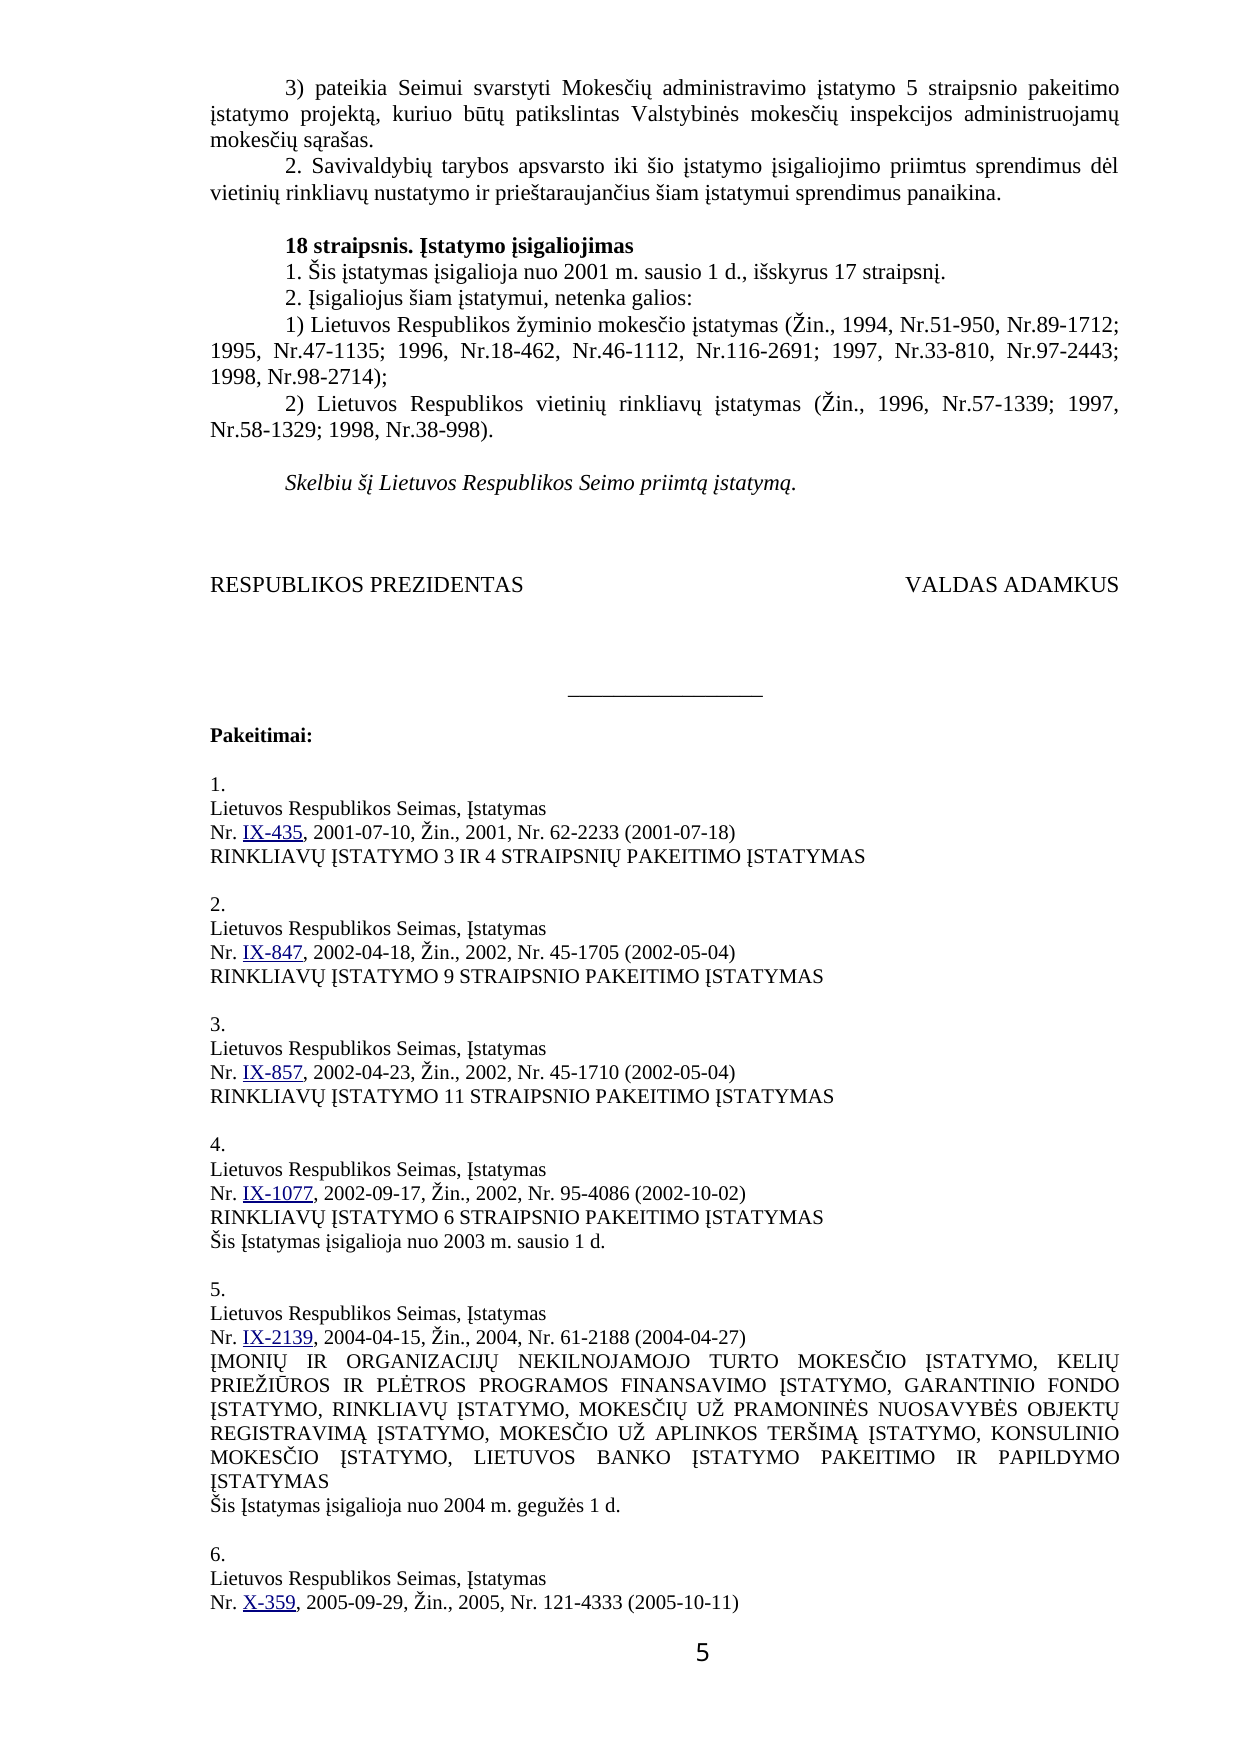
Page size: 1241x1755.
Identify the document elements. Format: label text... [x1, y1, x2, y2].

text 5. [210, 1277, 1120, 1301]
text Lietuvos Respublikos Seimas, Įstatymas [210, 1036, 1120, 1060]
text Nr. IX-847, 2002-04-18, Žin., 2002, Nr. 45-1705 (2002-05-04) [210, 940, 1120, 964]
text Pakeitimai: [210, 723, 1120, 747]
text Nr. IX-1077, 2002-09-17, Žin., 2002, Nr. 95-4086 (2002-10-02) [210, 1181, 1120, 1204]
text RINKLIAVŲ ĮSTATYMO 3 IR 4 STRAIPSNIŲ PAKEITIMO ĮSTATYMAS [210, 844, 1120, 868]
text 2. Įsigaliojus šiam įstatymui, netenka galios: [210, 284, 1120, 311]
text RINKLIAVŲ ĮSTATYMO 6 STRAIPSNIO PAKEITIMO ĮSTATYMAS [210, 1204, 1120, 1229]
text Nr. IX-857, 2002-04-23, Žin., 2002, Nr. 45-1710 (2002-05-04) [210, 1060, 1120, 1084]
text _________________ [210, 673, 1120, 699]
text Šis Įstatymas įsigalioja nuo 2004 m. gegužės 1 d. [210, 1493, 1120, 1517]
text Nr. X-359, 2005-09-29, Žin., 2005, Nr. 121-4333 (2005-10-11) [210, 1589, 1120, 1614]
text 2) Lietuvos Respublikos vietinių rinkliavų įstatymas (Žin., 1996, Nr.57-1339; 1997, Nr.58-1329; 1998, Nr.38-998). [210, 390, 1120, 442]
text Lietuvos Respublikos Seimas, Įstatymas [210, 796, 1120, 819]
text Šis Įstatymas įsigalioja nuo 2003 m. sausio 1 d. [210, 1229, 1120, 1253]
text Lietuvos Respublikos Seimas, Įstatymas [210, 1566, 1120, 1589]
text Lietuvos Respublikos Seimas, Įstatymas [210, 916, 1120, 940]
text 2. [210, 892, 1120, 916]
text 18 straipsnis. Įstatymo įsigaliojimas [210, 232, 1120, 258]
text 1) Lietuvos Respublikos žyminio mokesčio įstatymas (Žin., 1994, Nr.51-950, Nr.89-1712; 1995, Nr.47-1135; 1996, Nr.18-462, Nr.46-1112, Nr.116-2691; 1997, Nr.33-810, Nr.97-2443; 1998, Nr.98-2714); [210, 311, 1120, 390]
text 6. [210, 1541, 1120, 1566]
text RINKLIAVŲ ĮSTATYMO 11 STRAIPSNIO PAKEITIMO ĮSTATYMAS [210, 1084, 1120, 1108]
text 3) pateikia Seimui svarstyti Mokesčių administravimo įstatymo 5 straipsnio pakeitimo įstatymo projektą, kuriuo būtų patikslintas Valstybinės mokesčių inspekcijos administruojamų mokesčių sąrašas. [210, 73, 1120, 153]
text Skelbiu šį Lietuvos Respublikos Seimo priimtą įstatymą. [210, 469, 1120, 495]
text Nr. IX-435, 2001-07-10, Žin., 2001, Nr. 62-2233 (2001-07-18) [210, 819, 1120, 844]
text Nr. IX-2139, 2004-04-15, Žin., 2004, Nr. 61-2188 (2004-04-27) [210, 1325, 1120, 1349]
text Lietuvos Respublikos Seimas, Įstatymas [210, 1156, 1120, 1181]
text 3. [210, 1012, 1120, 1036]
text RESPUBLIKOS PREZIDENTAS VALDAS ADAMKUS [210, 572, 1120, 598]
text 1. [210, 771, 1120, 796]
text 4. [210, 1132, 1120, 1156]
text ĮMONIŲ IR ORGANIZACIJŲ NEKILNOJAMOJO TURTO MOKESČIO ĮSTATYMO, KELIŲ PRIEŽIŪROS IR PLĖTROS PROGRAMOS FINANSAVIMO ĮSTATYMO, GARANTINIO FONDO ĮSTATYMO, RINKLIAVŲ ĮSTATYMO, MOKESČIŲ UŽ PRAMONINĖS NUOSAVYBĖS OBJEKTŲ REGISTRAVIMĄ ĮSTATYMO, MOKESČIO UŽ APLINKOS TERŠIMĄ ĮSTATYMO, KONSULINIO MOKESČIO ĮSTATYMO, LIETUVOS BANKO ĮSTATYMO PAKEITIMO IR PAPILDYMO ĮSTATYMAS [210, 1349, 1120, 1493]
text 2. Savivaldybių tarybos apsvarsto iki šio įstatymo įsigaliojimo priimtus sprendimus dėl vietinių rinkliavų nustatymo ir prieštaraujančius šiam įstatymui sprendimus panaikina. [210, 153, 1120, 205]
text 1. Šis įstatymas įsigalioja nuo 2001 m. sausio 1 d., išskyrus 17 straipsnį. [210, 258, 1120, 284]
text Lietuvos Respublikos Seimas, Įstatymas [210, 1301, 1120, 1325]
text RINKLIAVŲ ĮSTATYMO 9 STRAIPSNIO PAKEITIMO ĮSTATYMAS [210, 964, 1120, 988]
